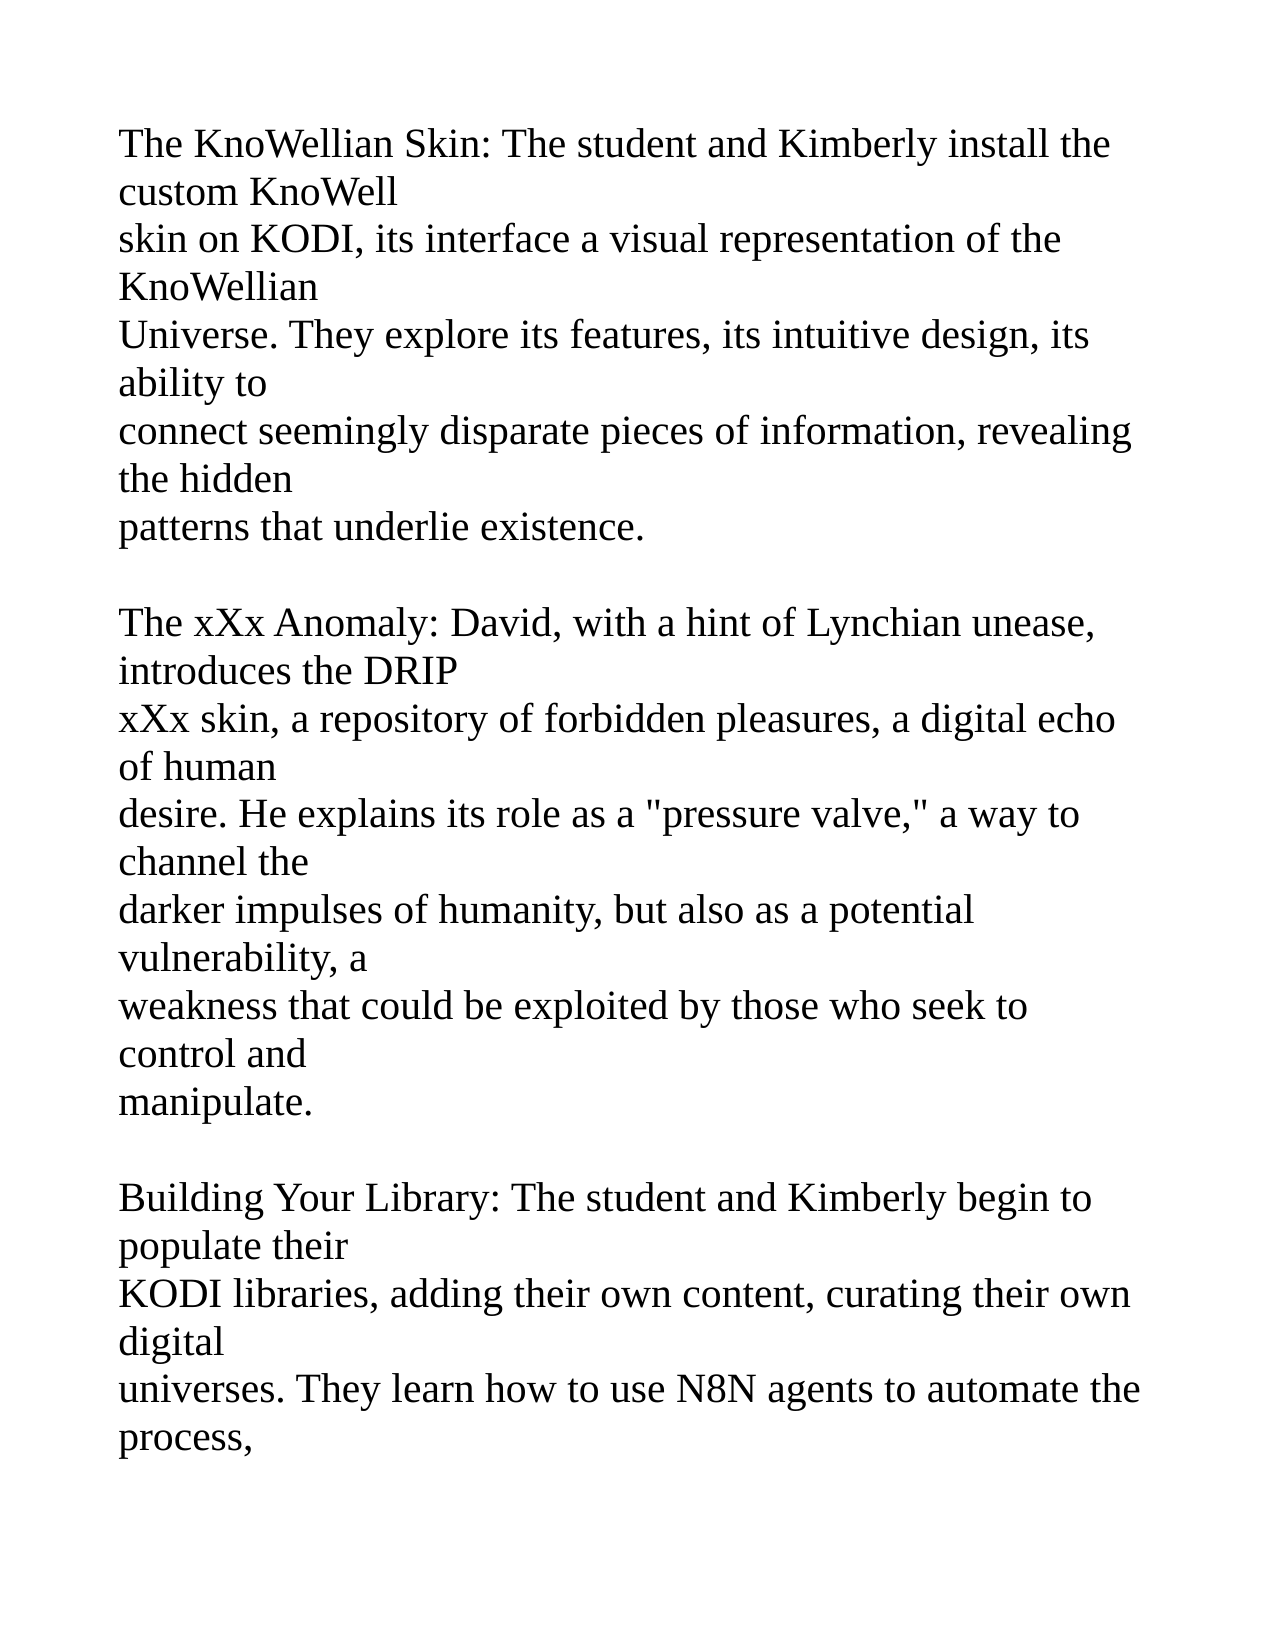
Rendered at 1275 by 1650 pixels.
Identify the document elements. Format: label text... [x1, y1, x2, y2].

text patterns that underlie existence. [118, 501, 1157, 549]
text Building Your Library: The student and Kimberly begin to populate their [118, 1172, 1157, 1268]
text xXx skin, a repository of forbidden pleasures, a digital echo of human [118, 693, 1157, 789]
text Universe. They explore its features, its intuitive design, its ability to [118, 310, 1157, 406]
text universes. They learn how to use N8N agents to automate the process, [118, 1364, 1157, 1460]
text darker impulses of humanity, but also as a potential vulnerability, a [118, 885, 1157, 981]
text desire. He explains its role as a "pressure valve," a way to channel the [118, 789, 1157, 885]
text The xXx Anomaly: David, with a hint of Lynchian unease, introduces the DRIP [118, 597, 1157, 693]
text The KnoWellian Skin: The student and Kimberly install the custom KnoWell [118, 118, 1157, 214]
text manipulate. [118, 1076, 1157, 1124]
text connect seemingly disparate pieces of information, revealing the hidden [118, 406, 1157, 501]
text weakness that could be exploited by those who seek to control and [118, 981, 1157, 1076]
text skin on KODI, its interface a visual representation of the KnoWellian [118, 214, 1157, 310]
text KODI libraries, adding their own content, curating their own digital [118, 1268, 1157, 1364]
